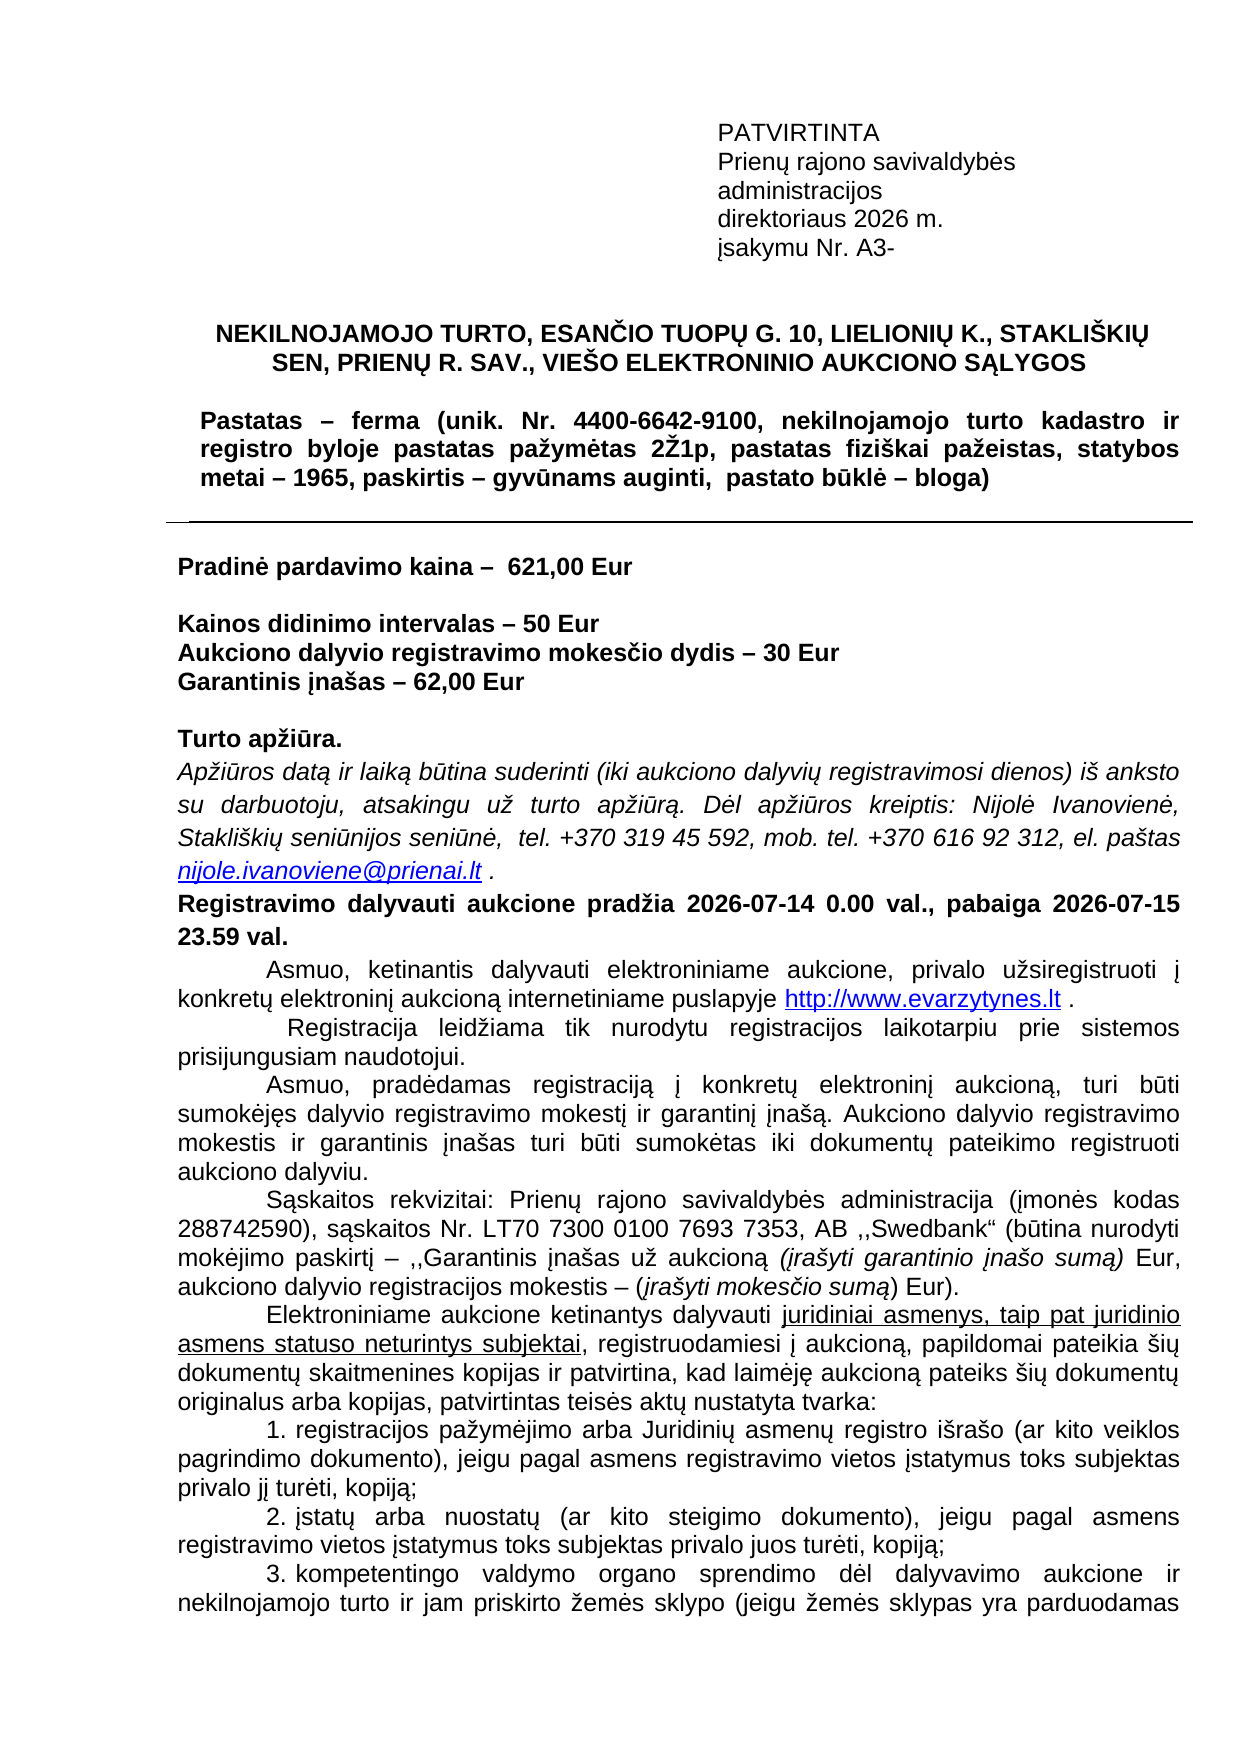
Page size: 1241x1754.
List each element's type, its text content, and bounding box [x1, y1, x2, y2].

list įstatų arba nuostatų (ar kito steigimo dokumento), jeigu pagal asmens registravimo vietos įstatymus toks subjektas privalo juos turėti, kopiją; [177, 1502, 1181, 1559]
text Registracija leidžiama tik nurodytu registracijos laikotarpiu prie sistemos prisijungusiam naudotojui. [177, 1013, 1181, 1070]
text Asmuo, ketinantis dalyvauti elektroniniame aukcione, privalo užsiregistruoti į konkretų elektroninį aukcioną internetiniame puslapyje http://www.evarzytynes.lt . [177, 955, 1181, 1013]
text Sąskaitos rekvizitai: Prienų rajono savivaldybės administracija (įmonės kodas 288742590), sąskaitos Nr. LT70 7300 0100 7693 7353, AB ,,Swedbank“ (būtina nurodyti mokėjimo paskirtį – ,,Garantinis įnašas už aukcioną (įrašyti garantinio įnašo sumą) Eur, aukciono dalyvio registracijos mokestis – (įrašyti mokesčio sumą) Eur). [177, 1185, 1181, 1300]
text Turto apžiūra. [177, 724, 1181, 753]
table_header Pastatas – ferma (unik. Nr. 4400-6642-9100, nekilnojamojo turto kadastro ir registro byloje pastatas pažymėtas 2Ž1p, pastatas fiziškai pažeistas, statybos metai – 1965, paskirtis – gyvūnams auginti, pastato būklė – bloga) [189, 406, 1192, 521]
text Pradinė pardavimo kaina – 621,00 Eur [177, 552, 1181, 580]
text direktoriaus 2026 m. [177, 204, 1181, 233]
text Registravimo dalyvauti aukcione pradžia 2026-07-14 0.00 val., pabaiga 2026-07-15 23.59 val. [177, 889, 1181, 951]
text įsakymu Nr. A3- [582, 233, 1181, 262]
table_header [166, 406, 189, 522]
text PATVIRTINTA [582, 118, 1181, 147]
text Kainos didinimo intervalas – 50 Eur [177, 609, 1181, 638]
text Asmuo, pradėdamas registraciją į konkretų elektroninį aukcioną, turi būti sumokėjęs dalyvio registravimo mokestį ir garantinį įnašą. Aukciono dalyvio registravimo mokestis ir garantinis įnašas turi būti sumokėtas iki dokumentų pateikimo registruoti aukciono dalyviu. [177, 1070, 1181, 1185]
list kompetentingo valdymo organo sprendimo dėl dalyvavimo aukcione ir nekilnojamojo turto ir jam priskirto žemės sklypo (jeigu žemės sklypas yra parduodamas [177, 1559, 1181, 1617]
text Garantinis įnašas – 62,00 Eur [177, 667, 1181, 695]
text Elektroniniame aukcione ketinantys dalyvauti juridiniai asmenys, taip pat juridinio asmens statuso neturintys subjektai, registruodamiesi į aukcioną, papildomai pateikia šių dokumentų skaitmenines kopijas ir patvirtina, kad laimėję aukcioną pateiks šių dokumentų originalus arba kopijas, patvirtintas teisės aktų nustatyta tvarka: [177, 1300, 1181, 1415]
text Aukciono dalyvio registravimo mokesčio dydis – 30 Eur [177, 638, 1181, 667]
text Prienų rajono savivaldybės administracijos [177, 147, 1181, 204]
text Apžiūros datą ir laiką būtina suderinti (iki aukciono dalyvių registravimosi dienos) iš anksto su darbuotoju, atsakingu už turto apžiūrą. Dėl apžiūros kreiptis: Nijolė Ivanovienė, Stakliškių seniūnijos seniūnė, tel. +370 319 45 592, mob. tel. +370 616 92 312, el. paštas nijole.ivanoviene@prienai.lt . [177, 757, 1181, 885]
list registracijos pažymėjimo arba Juridinių asmenų registro išrašo (ar kito veiklos pagrindimo dokumento), jeigu pagal asmens registravimo vietos įstatymus toks subjektas privalo jį turėti, kopiją; [177, 1415, 1181, 1502]
text NEKILNOJAMOJO TURTO, ESANČIO TUOPŲ G. 10, LIELIONIŲ K., STAKLIŠKIŲ SEN, PRIENŲ R. SAV., VIEŠO ELEKTRONINIO AUKCIONO SĄLYGOS [177, 319, 1181, 377]
